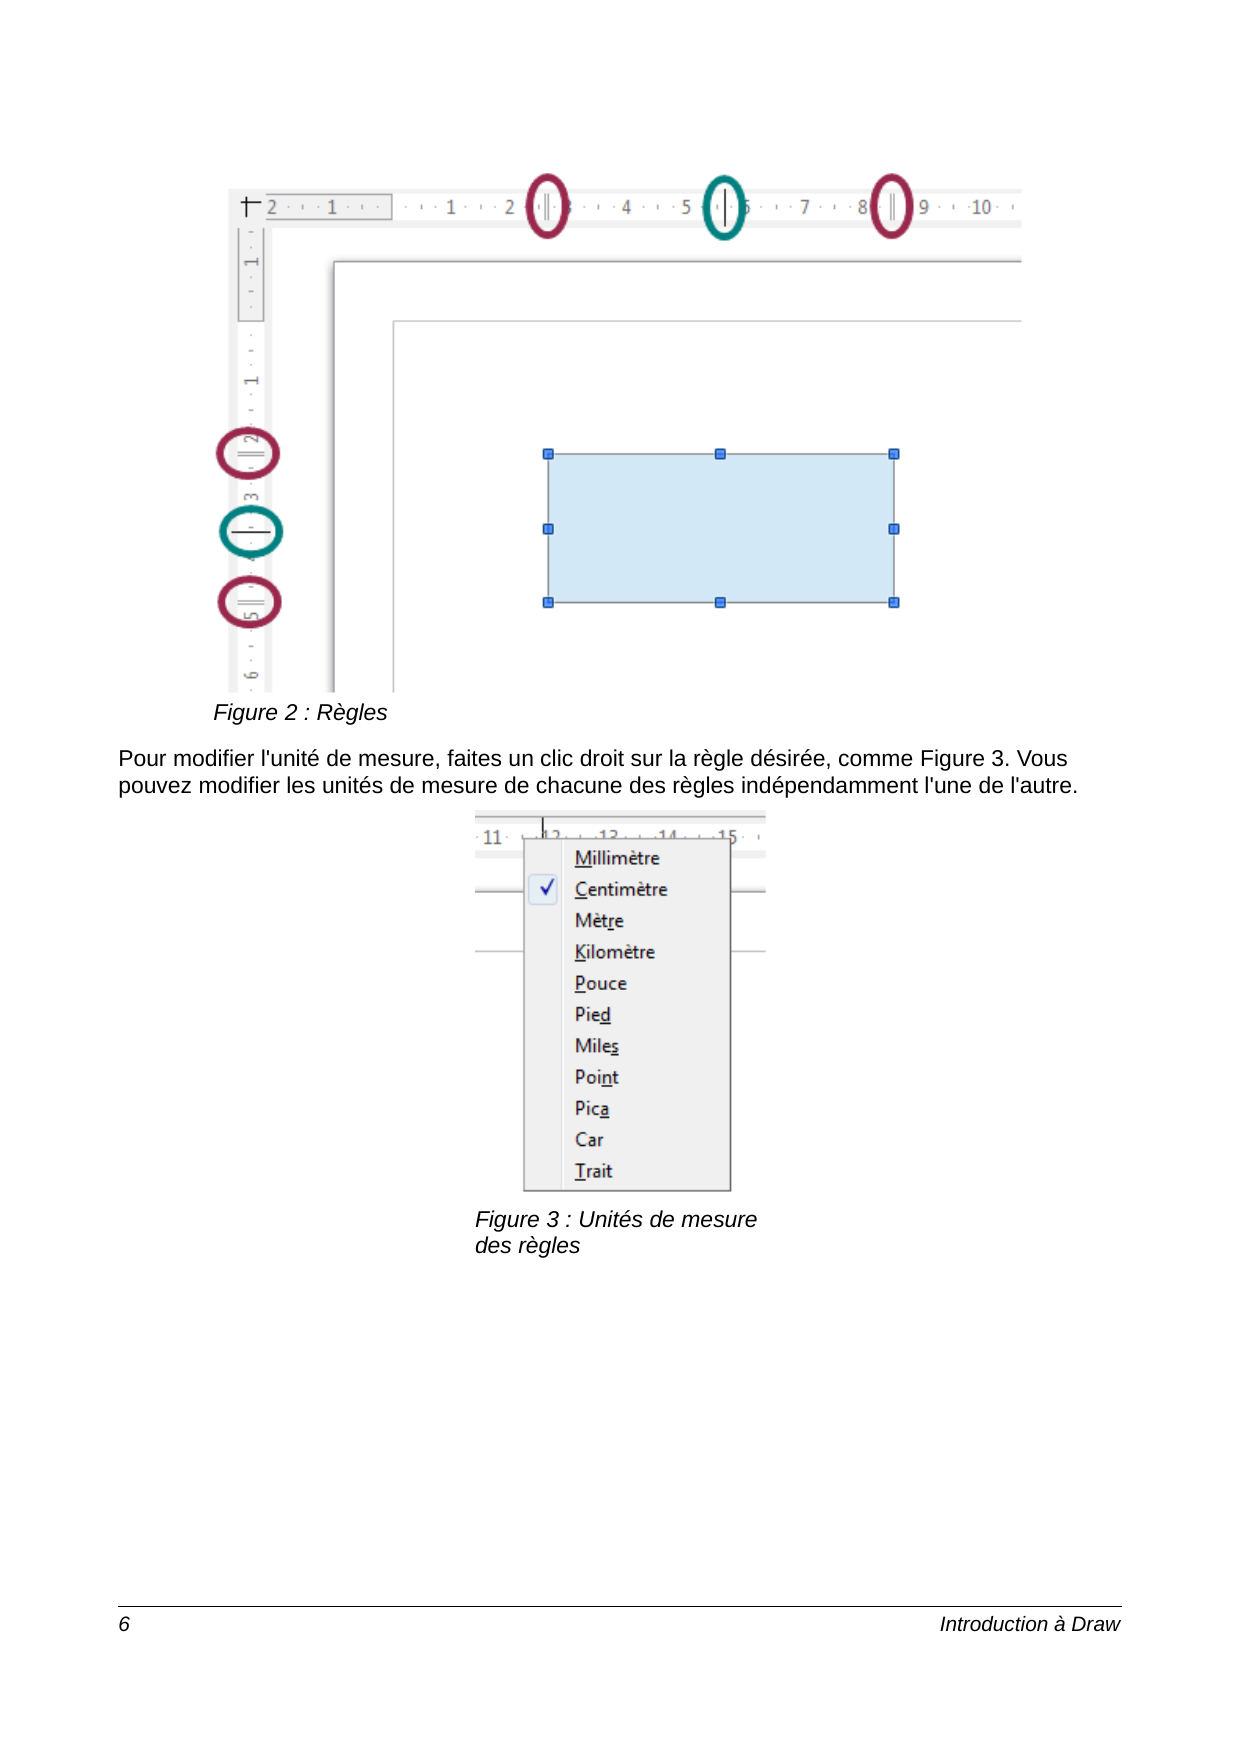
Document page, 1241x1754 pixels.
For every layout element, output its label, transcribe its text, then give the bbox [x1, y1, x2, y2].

picture [475, 810, 766, 1206]
text Figure 3 : Unités de mesure des règles [475, 1206, 765, 1259]
text Pour modifier l'unité de mesure, faites un clic droit sur la règle désirée, comme Figure 3. Vous pouvez modifier les unités de mesure de chacune des règles indépendamment l'une de l'autre. [118, 745, 1122, 798]
text Figure 2 : Règles [213, 699, 1027, 725]
picture [213, 172, 1028, 699]
